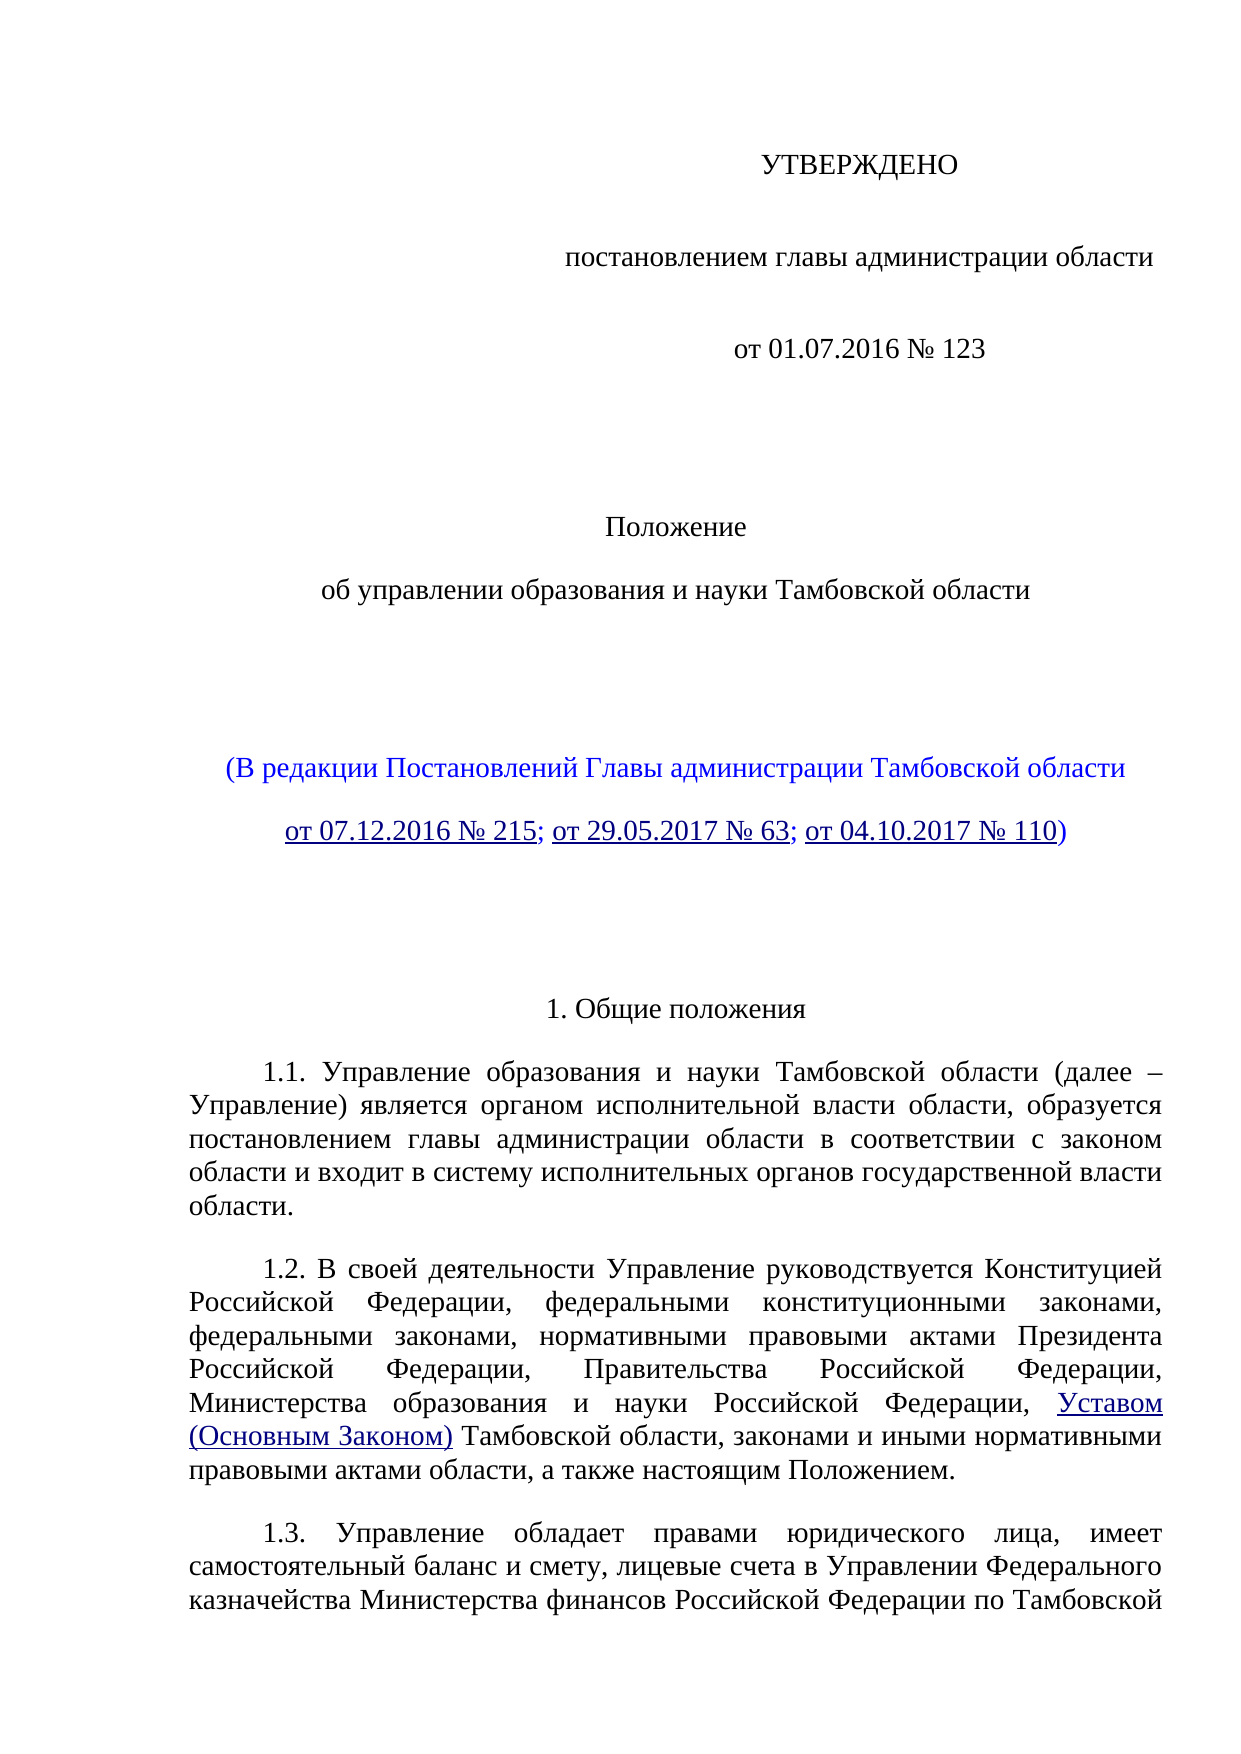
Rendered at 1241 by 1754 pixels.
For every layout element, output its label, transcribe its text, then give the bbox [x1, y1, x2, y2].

table_header 1. Общие положения 1.1. Управление образования и науки Тамбовской области (далее – Управление) является органом исполнительной власти области, образуется постановлением главы администрации области в соответствии с законом области и входит в систему исполнительных органов государственной власти области. 1.2. В своей деятельности Управление руководствуется Конституцией Российской Федерации, федеральными конституционными законами, федеральными законами, нормативными правовыми актами Президента Российской Федерации, Правительства Российской Федерации, Министерства образования и науки Российской Федерации, Уставом (Основным Законом) Тамбовской области, законами и иными нормативными правовыми актами области, а также настоящим Положением. 1.3. Управление обладает правами юридического лица, имеет самостоятельный баланс и смету, лицевые счета в Управлении Федерального казначейства Министерства финансов Российской Федерации по Тамбовской [177, 962, 1174, 1615]
table_header УТВЕРЖДЕНО [545, 118, 1174, 210]
table_cell от 01.07.2016 № 123 [545, 302, 1174, 394]
table_header [177, 118, 544, 210]
table_cell [177, 210, 544, 302]
table_cell [177, 302, 544, 394]
table_header (В редакции Постановлений Главы администрации Тамбовской области от 07.12.2016 № 215; от 29.05.2017 № 63; от 04.10.2017 № 110) [177, 721, 1174, 876]
table_header Положение об управлении образования и науки Тамбовской области [177, 480, 1174, 635]
table_cell постановлением главы администрации области [545, 210, 1174, 302]
